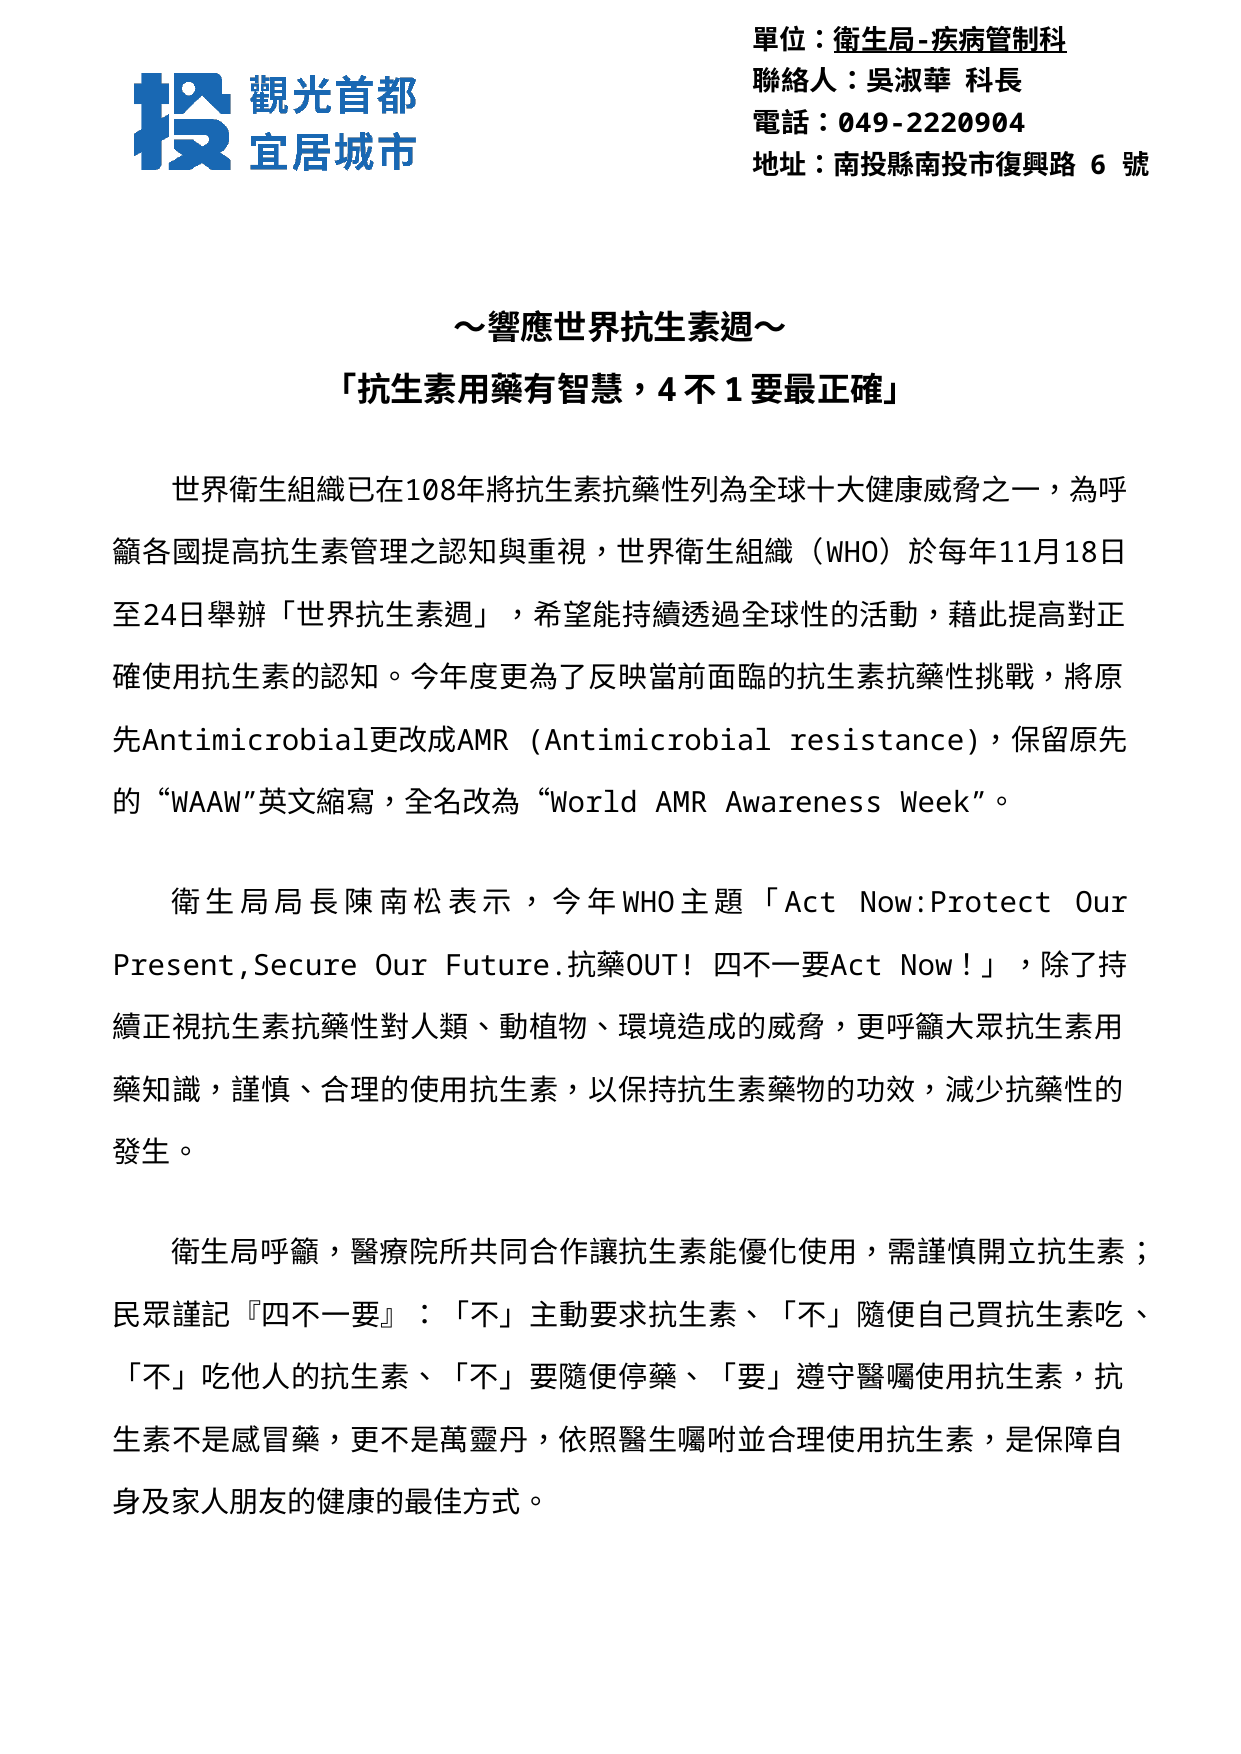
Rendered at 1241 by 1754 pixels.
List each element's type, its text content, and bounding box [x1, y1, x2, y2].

text 「抗生素用藥有智慧，4不1要最正確」 [112, 346, 1128, 408]
text 衛生局局長陳南松表示，今年WHO主題「Act Now:Protect Our Present,Secure Our Future.抗藥OUT! 四不一要Act Now！」，除了持續正視抗生素抗藥性對人類、動植物、環境造成的威脅，更呼籲大眾抗生素用藥知識，謹慎、合理的使用抗生素，以保持抗生素藥物的功效，減少抗藥性的發生。 [112, 858, 1128, 1171]
text 單位：衛生局-疾病管制科 [752, 16, 1138, 57]
text 地址：南投縣南投市復興路 6 號 [752, 141, 1174, 182]
text 世界衛生組織已在108年將抗生素抗藥性列為全球十大健康威脅之一，為呼籲各國提高抗生素管理之認知與重視，世界衛生組織（WHO）於每年11月18日至24日舉辦「世界抗生素週」，希望能持續透過全球性的活動，藉此提高對正確使用抗生素的認知。今年度更為了反映當前面臨的抗生素抗藥性挑戰，將原先Antimicrobial更改成AMR (Antimicrobial resistance)，保留原先的“WAAW”英文縮寫，全名改為“World AMR Awareness Week”。 [112, 446, 1128, 821]
text 衛生局呼籲，醫療院所共同合作讓抗生素能優化使用，需謹慎開立抗生素；民眾謹記『四不一要』：「不」主動要求抗生素、「不」隨便自己買抗生素吃、「不」吃他人的抗生素、「不」要隨便停藥、「要」遵守醫囑使用抗生素，抗生素不是感冒藥，更不是萬靈丹，依照醫生囑咐並合理使用抗生素，是保障自身及家人朋友的健康的最佳方式。 [112, 1208, 1128, 1521]
text 聯絡人：吳淑華 科長 [752, 57, 1174, 99]
text ～響應世界抗生素週～ [112, 283, 1128, 346]
text 電話：049-2220904 [752, 99, 1174, 141]
